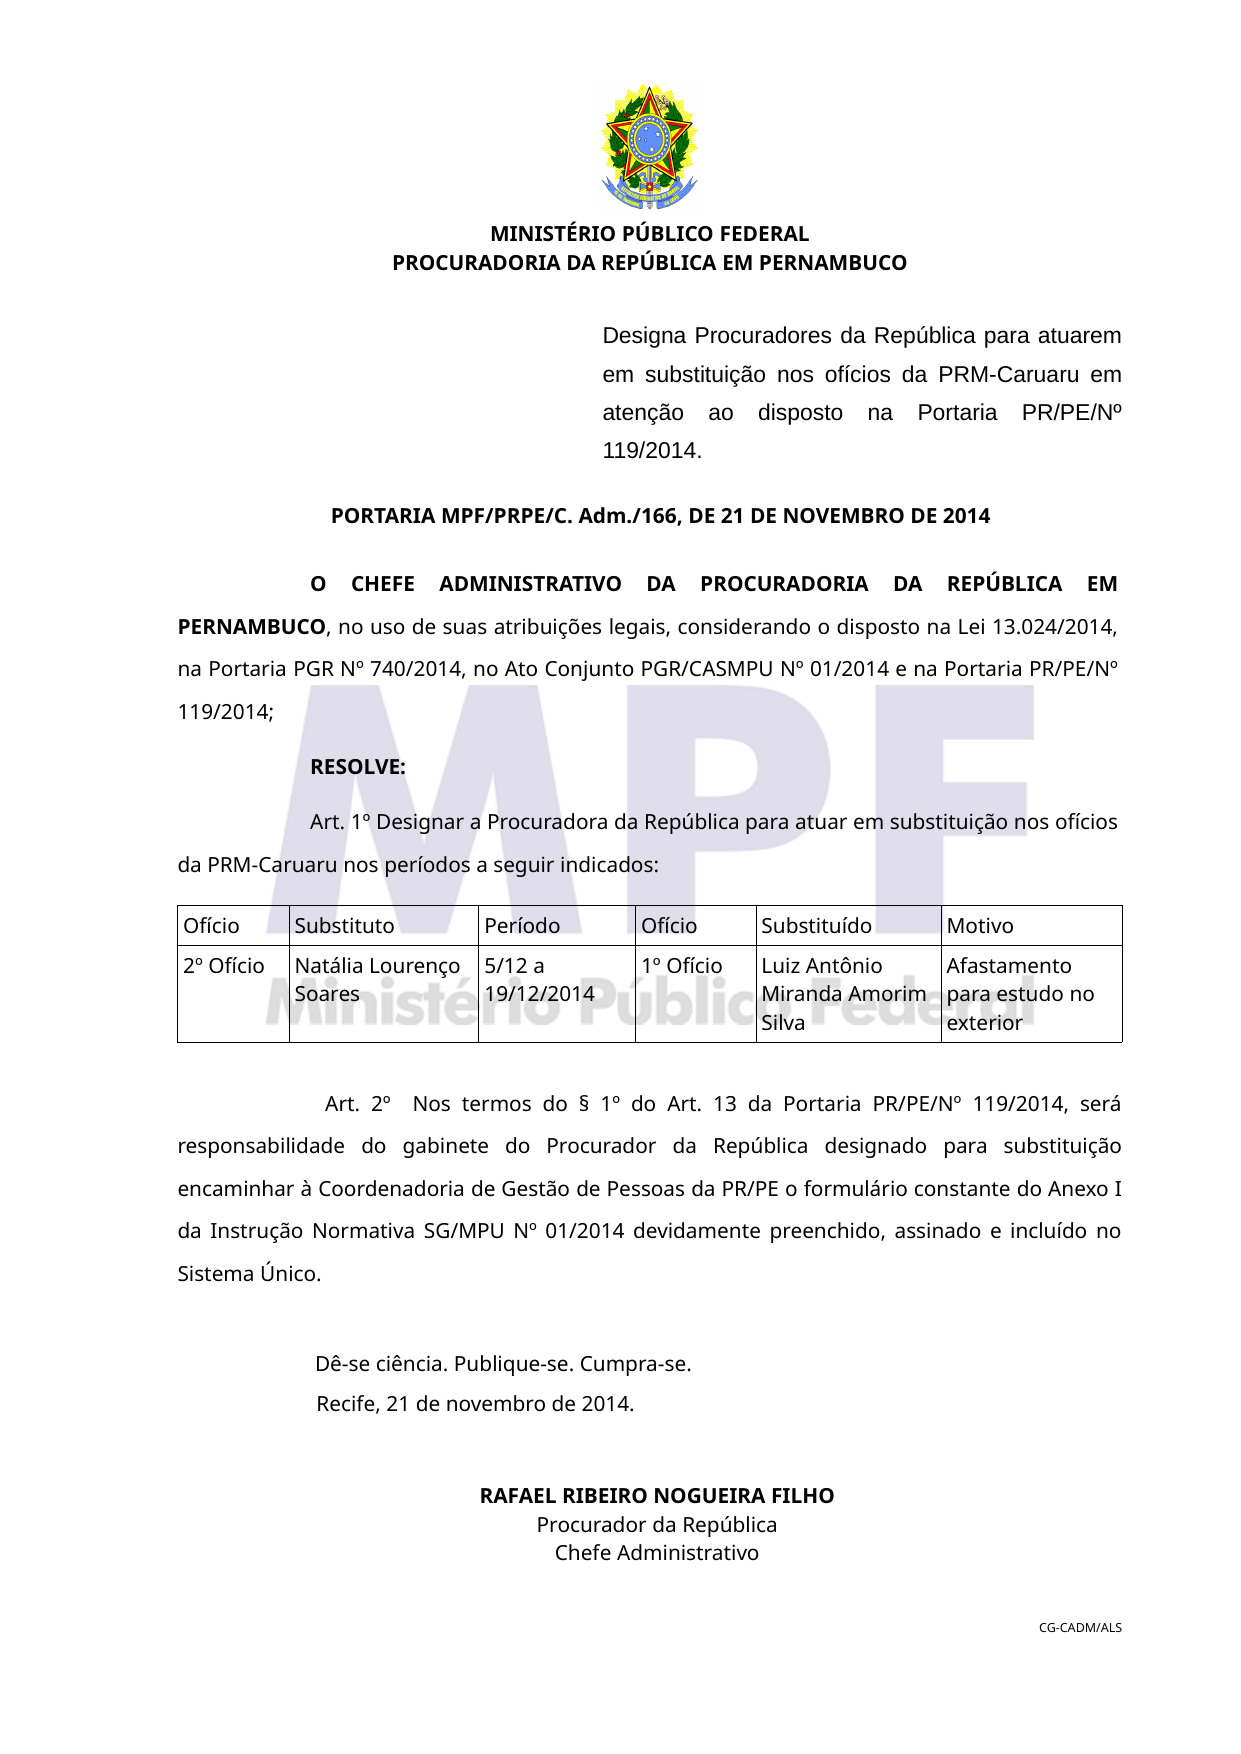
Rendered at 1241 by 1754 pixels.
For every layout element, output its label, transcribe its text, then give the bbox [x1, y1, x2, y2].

picture [599, 82, 700, 211]
text Art. 2º Nos termos do § 1º do Art. 13 da Portaria PR/PE/Nº 119/2014, será responsabilidade do gabinete do Procurador da República designado para substituição encaminhar à Coordenadoria de Gestão de Pessoas da PR/PE o formulário constante do Anexo I da Instrução Normativa SG/MPU Nº 01/2014 devidamente preenchido, assinado e incluído no Sistema Único. [177, 1089, 1122, 1288]
table_cell Afastamento para estudo no exterior [942, 946, 1122, 1042]
table_header Ofício [636, 906, 756, 945]
text Recife, 21 de novembro de 2014. [177, 1389, 1122, 1417]
text Procurador da República [177, 1510, 1137, 1538]
text RESOLVE: [177, 752, 1118, 781]
table_header Substituído [757, 906, 941, 945]
picture [266, 781, 1034, 807]
text Designa Procuradores da República para atuarem em substituição nos ofícios da PRM-Caruaru em atenção ao disposto na Portaria PR/PE/Nº 119/2014. [602, 323, 1122, 464]
text Chefe Administrativo [177, 1538, 1137, 1567]
text PROCURADORIA DA REPÚBLICA EM PERNAMBUCO [177, 248, 1122, 276]
table_cell 5/12 a 19/12/2014 [479, 946, 635, 1042]
table_cell Luiz Antônio Miranda Amorim Silva [757, 946, 941, 1042]
text RAFAEL RIBEIRO NOGUEIRA FILHO [177, 1481, 1137, 1510]
picture [266, 878, 1034, 905]
subtitle PORTARIA MPF/PRPE/C. Adm./166, DE 21 DE NOVEMBRO DE 2014 [177, 502, 1122, 530]
picture [266, 725, 1034, 752]
table_cell 1º Ofício [636, 946, 756, 1042]
table_header Substituto [290, 906, 478, 945]
table_header Motivo [942, 906, 1122, 945]
table_cell Natália Lourenço Soares [290, 946, 478, 1042]
text Dê-se ciência. Publique-se. Cumpra-se. [177, 1349, 1122, 1377]
table_header Ofício [178, 906, 289, 945]
table_cell 2º Ofício [178, 946, 289, 1042]
text O CHEFE ADMINISTRATIVO DA PROCURADORIA DA REPÚBLICA EM PERNAMBUCO, no uso de suas atribuições legais, considerando o disposto na Lei 13.024/2014, na Portaria PGR Nº 740/2014, no Ato Conjunto PGR/CASMPU Nº 01/2014 e na Portaria PR/PE/Nº 119/2014; [177, 569, 1118, 725]
text MINISTÉRIO PÚBLICO FEDERAL [177, 219, 1122, 248]
table_header Período [479, 906, 635, 945]
text Art. 1º Designar a Procuradora da República para atuar em substituição nos ofícios da PRM-Caruaru nos períodos a seguir indicados: [177, 807, 1118, 878]
